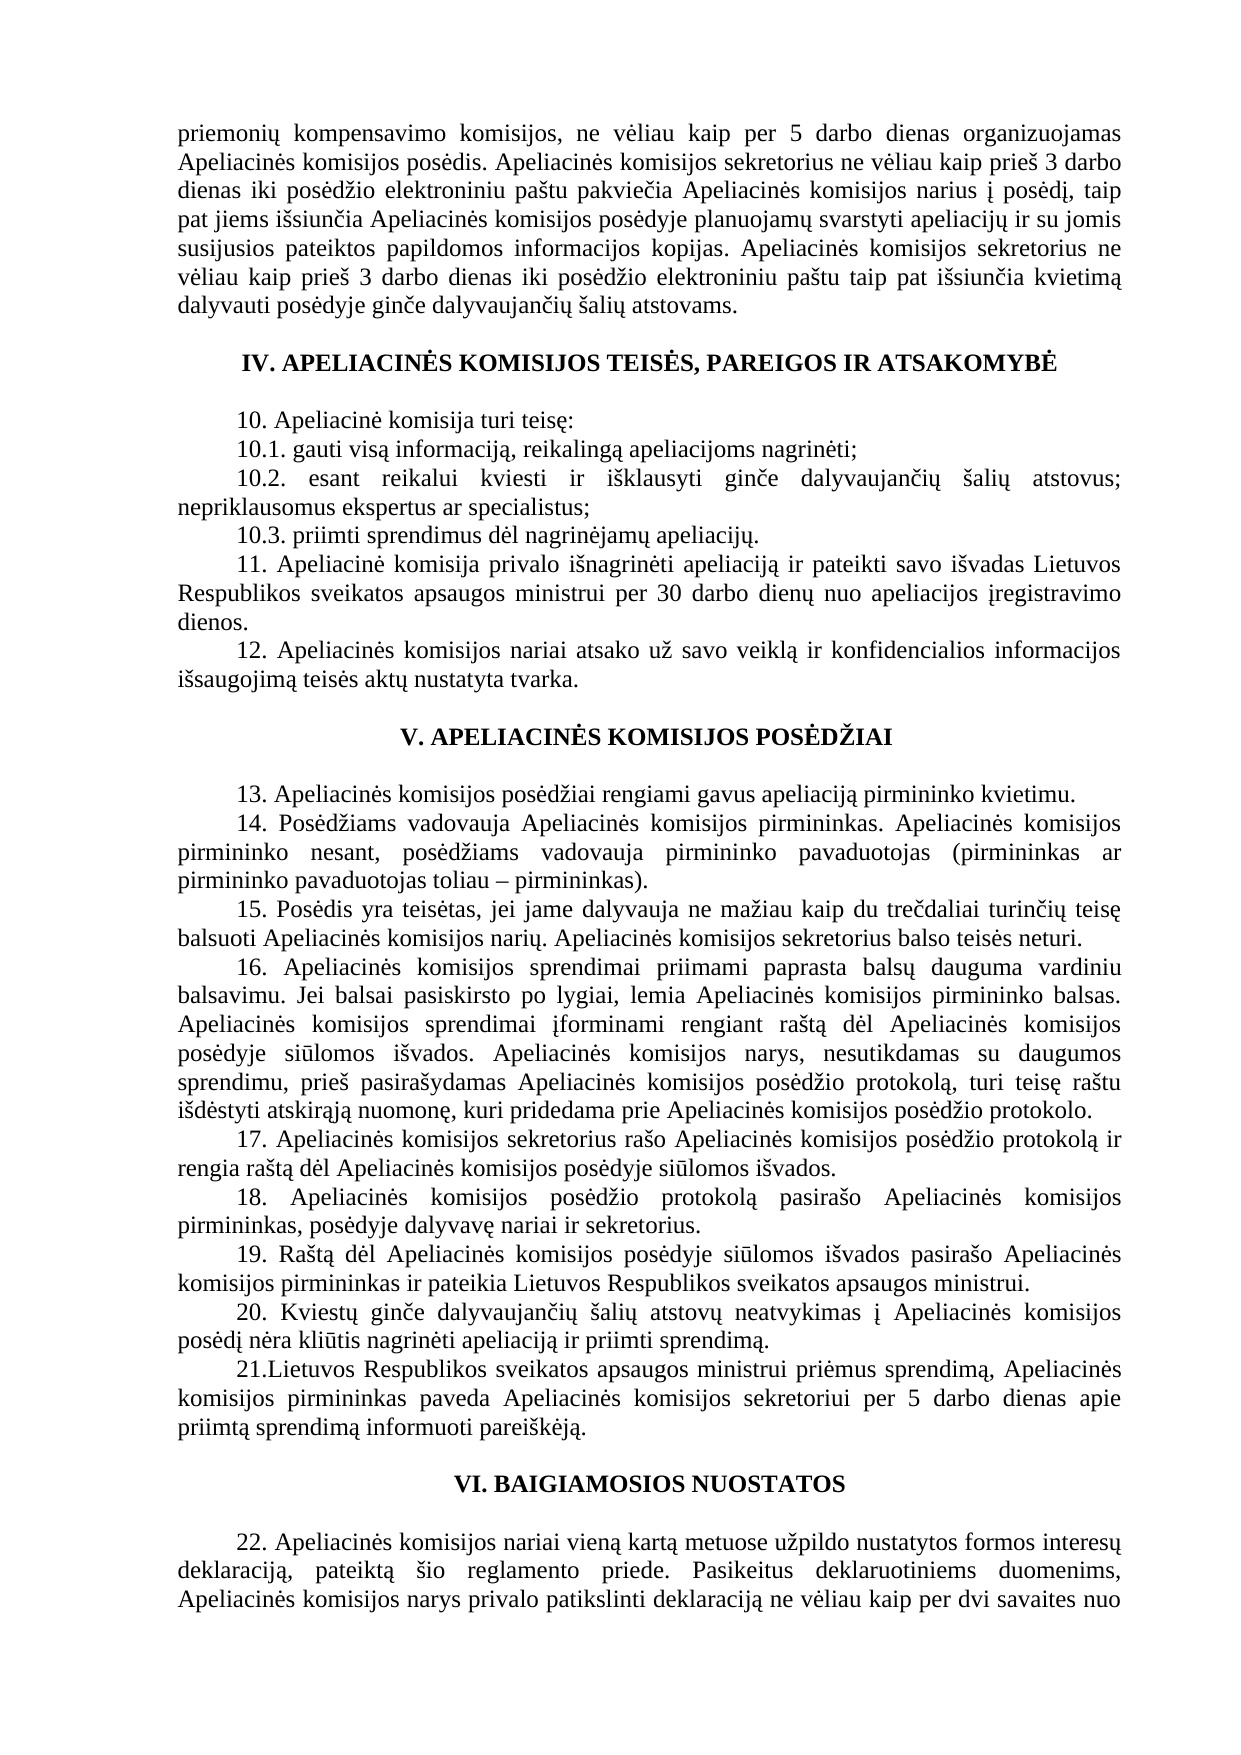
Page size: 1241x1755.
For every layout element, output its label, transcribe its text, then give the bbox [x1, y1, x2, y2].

text 16. Apeliacinės komisijos sprendimai priimami paprasta balsų dauguma vardiniu balsavimu. Jei balsai pasiskirsto po lygiai, lemia Apeliacinės komisijos pirmininko balsas. Apeliacinės komisijos sprendimai įforminami rengiant raštą dėl Apeliacinės komisijos posėdyje siūlomos išvados. Apeliacinės komisijos narys, nesutikdamas su daugumos sprendimu, prieš pasirašydamas Apeliacinės komisijos posėdžio protokolą, turi teisę raštu išdėstyti atskirąją nuomonę, kuri pridedama prie Apeliacinės komisijos posėdžio protokolo. [177, 952, 1122, 1124]
text 10.1. gauti visą informaciją, reikalingą apeliacijoms nagrinėti; [177, 434, 1122, 463]
text IV. APELIACINĖS KOMISIJOS TEISĖS, PAREIGOS IR ATSAKOMYBĖ [177, 348, 1122, 377]
text 14. Posėdžiams vadovauja Apeliacinės komisijos pirmininkas. Apeliacinės komisijos pirmininko nesant, posėdžiams vadovauja pirmininko pavaduotojas (pirmininkas ar pirmininko pavaduotojas toliau – pirmininkas). [177, 808, 1122, 894]
text 12. Apeliacinės komisijos nariai atsako už savo veiklą ir konfidencialios informacijos išsaugojimą teisės aktų nustatyta tvarka. [177, 636, 1122, 693]
text 10.3. priimti sprendimus dėl nagrinėjamų apeliacijų. [177, 521, 1122, 549]
text 19. Raštą dėl Apeliacinės komisijos posėdyje siūlomos išvados pasirašo Apeliacinės komisijos pirmininkas ir pateikia Lietuvos Respublikos sveikatos apsaugos ministrui. [177, 1239, 1122, 1297]
text 17. Apeliacinės komisijos sekretorius rašo Apeliacinės komisijos posėdžio protokolą ir rengia raštą dėl Apeliacinės komisijos posėdyje siūlomos išvados. [177, 1124, 1122, 1182]
text 22. Apeliacinės komisijos nariai vieną kartą metuose užpildo nustatytos formos interesų deklaraciją, pateiktą šio reglamento priede. Pasikeitus deklaruotiniems duomenims, Apeliacinės komisijos narys privalo patikslinti deklaraciją ne vėliau kaip per dvi savaites nuo [177, 1527, 1122, 1613]
text VI. BAIGIAMOSIOS NUOSTATOS [177, 1469, 1122, 1498]
text 13. Apeliacinės komisijos posėdžiai rengiami gavus apeliaciją pirmininko kvietimu. [177, 779, 1122, 808]
text 18. Apeliacinės komisijos posėdžio protokolą pasirašo Apeliacinės komisijos pirmininkas, posėdyje dalyvavę nariai ir sekretorius. [177, 1182, 1122, 1239]
text priemonių kompensavimo komisijos, ne vėliau kaip per 5 darbo dienas organizuojamas Apeliacinės komisijos posėdis. Apeliacinės komisijos sekretorius ne vėliau kaip prieš 3 darbo dienas iki posėdžio elektroniniu paštu pakviečia Apeliacinės komisijos narius į posėdį, taip pat jiems išsiunčia Apeliacinės komisijos posėdyje planuojamų svarstyti apeliacijų ir su jomis susijusios pateiktos papildomos informacijos kopijas. Apeliacinės komisijos sekretorius ne vėliau kaip prieš 3 darbo dienas iki posėdžio elektroniniu paštu taip pat išsiunčia kvietimą dalyvauti posėdyje ginče dalyvaujančių šalių atstovams. [177, 118, 1122, 319]
text V. APELIACINĖS KOMISIJOS POSĖDŽIAI [177, 722, 1122, 751]
text 10.2. esant reikalui kviesti ir išklausyti ginče dalyvaujančių šalių atstovus; nepriklausomus ekspertus ar specialistus; [177, 463, 1122, 521]
text 10. Apeliacinė komisija turi teisę: [177, 406, 1122, 434]
text 11. Apeliacinė komisija privalo išnagrinėti apeliaciją ir pateikti savo išvadas Lietuvos Respublikos sveikatos apsaugos ministrui per 30 darbo dienų nuo apeliacijos įregistravimo dienos. [177, 549, 1122, 636]
text 20. Kviestų ginče dalyvaujančių šalių atstovų neatvykimas į Apeliacinės komisijos posėdį nėra kliūtis nagrinėti apeliaciją ir priimti sprendimą. [177, 1297, 1122, 1354]
text 21.Lietuvos Respublikos sveikatos apsaugos ministrui priėmus sprendimą, Apeliacinės komisijos pirmininkas paveda Apeliacinės komisijos sekretoriui per 5 darbo dienas apie priimtą sprendimą informuoti pareiškėją. [177, 1354, 1122, 1441]
text 15. Posėdis yra teisėtas, jei jame dalyvauja ne mažiau kaip du trečdaliai turinčių teisę balsuoti Apeliacinės komisijos narių. Apeliacinės komisijos sekretorius balso teisės neturi. [177, 894, 1122, 952]
